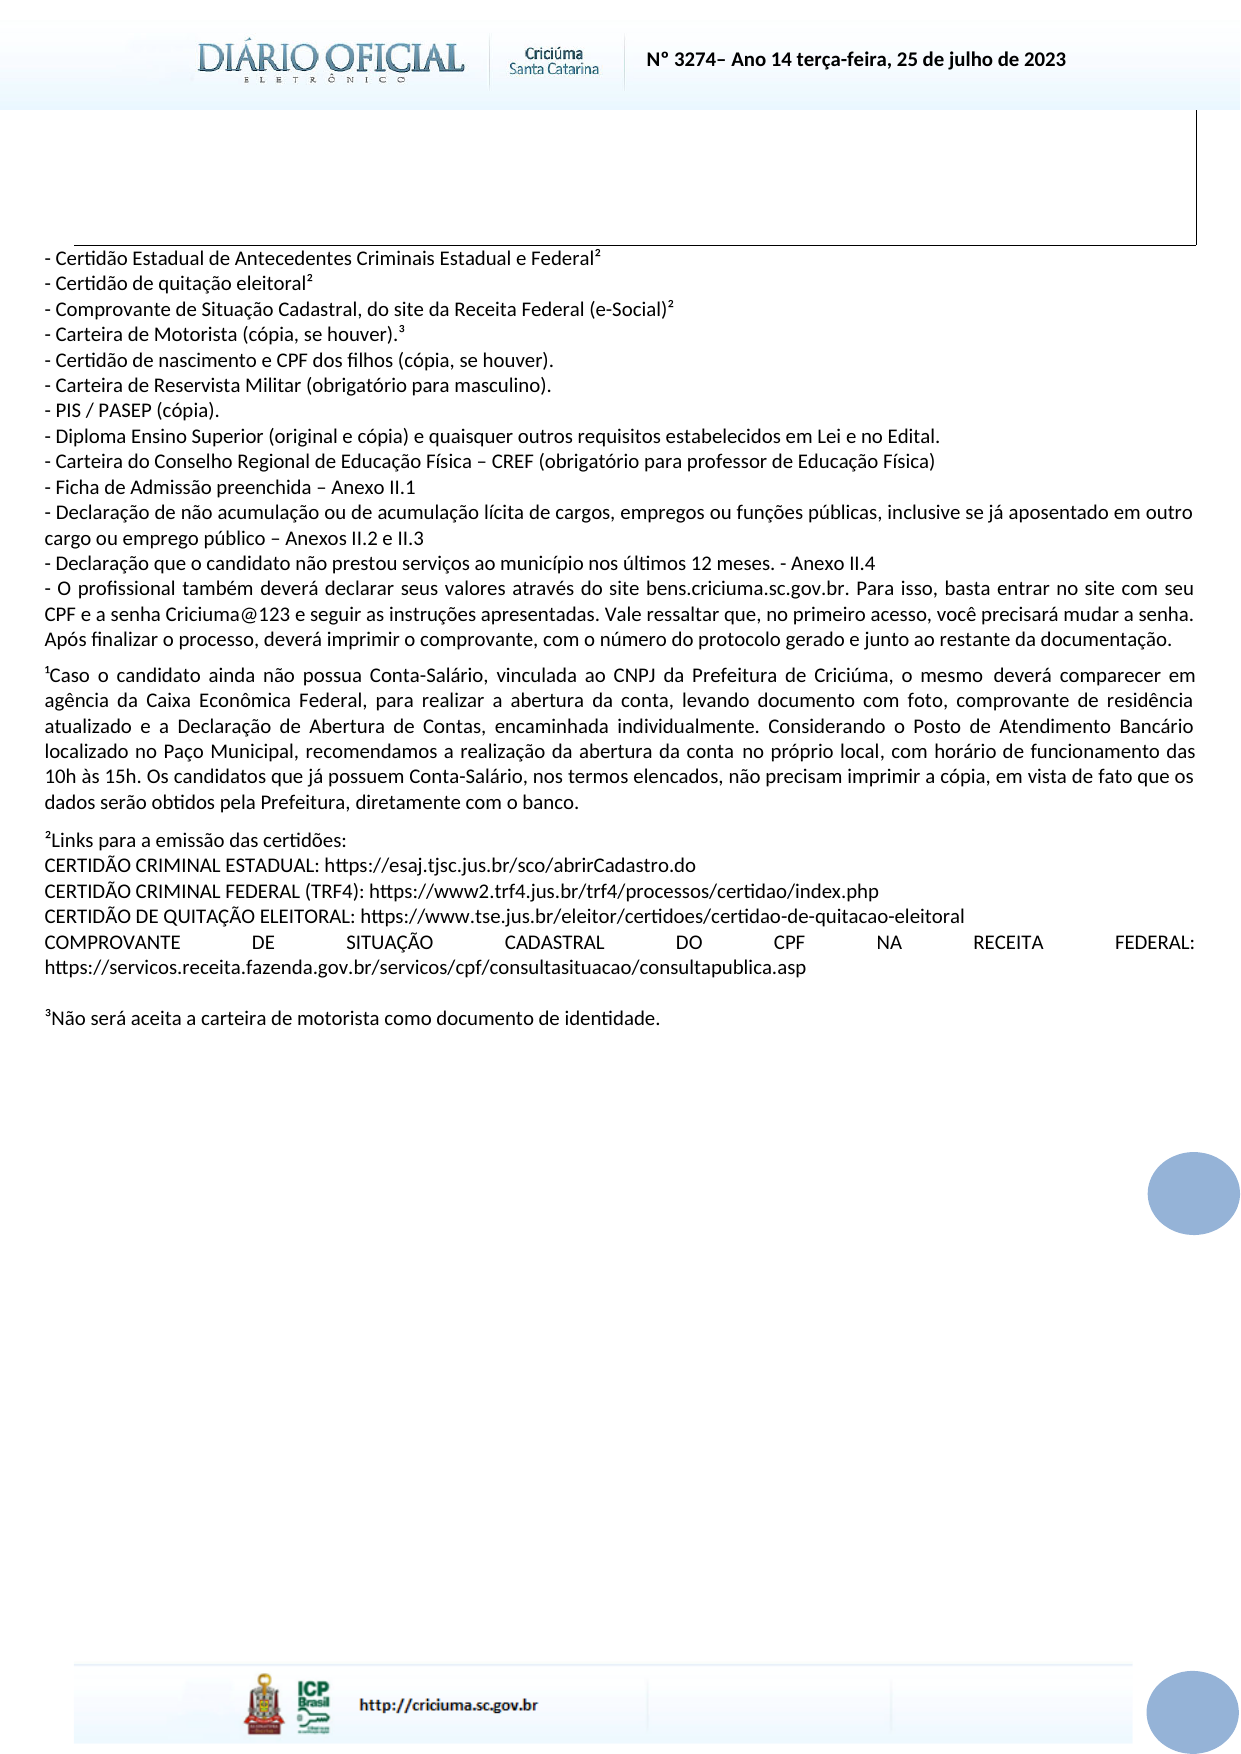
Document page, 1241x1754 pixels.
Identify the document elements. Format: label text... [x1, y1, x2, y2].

text - Carteira de Motorista (cópia, se houver).³ [44, 321, 1196, 347]
text - Carteira do Conselho Regional de Educação Física – CREF (obrigatório para professor de Educação Física) [44, 448, 1196, 474]
text - Comprovante de Situação Cadastral, do site da Receita Federal (e-Social)² [44, 296, 1196, 321]
text - Carteira de Reservista Militar (obrigatório para masculino). [44, 372, 1196, 398]
text - Certidão de quitação eleitoral² [44, 271, 1196, 296]
text ¹Caso o candidato ainda não possua Conta-Salário, vinculada ao CNPJ da Prefeitura de Criciúma, o mesmo deverá comparecer em agência da Caixa Econômica Federal, para realizar a abertura da conta, levando documento com foto, comprovante de residência atualizado e a Declaração de Abertura de Contas, encaminhada individualmente. Considerando o Posto de Atendimento Bancário localizado no Paço Municipal, recomendamos a realização da abertura da conta no próprio local, com horário de funcionamento das 10h às 15h. Os candidatos que já possuem Conta-Salário, nos termos elencados, não precisam imprimir a cópia, em vista de fato que os dados serão obtidos pela Prefeitura, diretamente com o banco. [44, 662, 1196, 814]
text - O profissional também deverá declarar seus valores através do site bens.criciuma.sc.gov.br. Para isso, basta entrar no site com seu CPF e a senha Criciuma@123 e seguir as instruções apresentadas. Vale ressaltar que, no primeiro acesso, você precisará mudar a senha. Após finalizar o processo, deverá imprimir o comprovante, com o número do protocolo gerado e junto ao restante da documentação. [44, 576, 1196, 652]
text - Certidão de nascimento e CPF dos filhos (cópia, se houver). [44, 347, 1196, 372]
text - Declaração de não acumulação ou de acumulação lícita de cargos, empregos ou funções públicas, inclusive se já aposentado em outro cargo ou emprego público – Anexos II.2 e II.3 [44, 499, 1196, 550]
text ³Não será aceita a carteira de motorista como documento de identidade. [44, 1005, 1196, 1031]
text CERTIDÃO CRIMINAL ESTADUAL: https://esaj.tjsc.jus.br/sco/abrirCadastro.do [44, 853, 1196, 878]
text COMPROVANTE DE SITUAÇÃO CADASTRAL DO CPF NA RECEITA FEDERAL: https://servicos.receita.fazenda.gov.br/servicos/cpf/consultasituacao/consultapublica.asp [44, 929, 1196, 980]
text - Declaração que o candidato não prestou serviços ao município nos últimos 12 meses. - Anexo II.4 [44, 550, 1196, 576]
text CERTIDÃO CRIMINAL FEDERAL (TRF4): https://www2.trf4.jus.br/trf4/processos/certidao/index.php [44, 878, 1196, 903]
text - Certidão Estadual de Antecedentes Criminais Estadual e Federal² [44, 245, 1196, 271]
text ²Links para a emissão das certidões: [44, 827, 1196, 853]
text - Diploma Ensino Superior (original e cópia) e quaisquer outros requisitos estabelecidos em Lei e no Edital. [44, 423, 1196, 448]
text - PIS / PASEP (cópia). [44, 398, 1196, 423]
text CERTIDÃO DE QUITAÇÃO ELEITORAL: https://www.tse.jus.br/eleitor/certidoes/certidao-de-quitacao-eleitoral [44, 903, 1196, 929]
text - Ficha de Admissão preenchida – Anexo II.1 [44, 474, 1196, 499]
